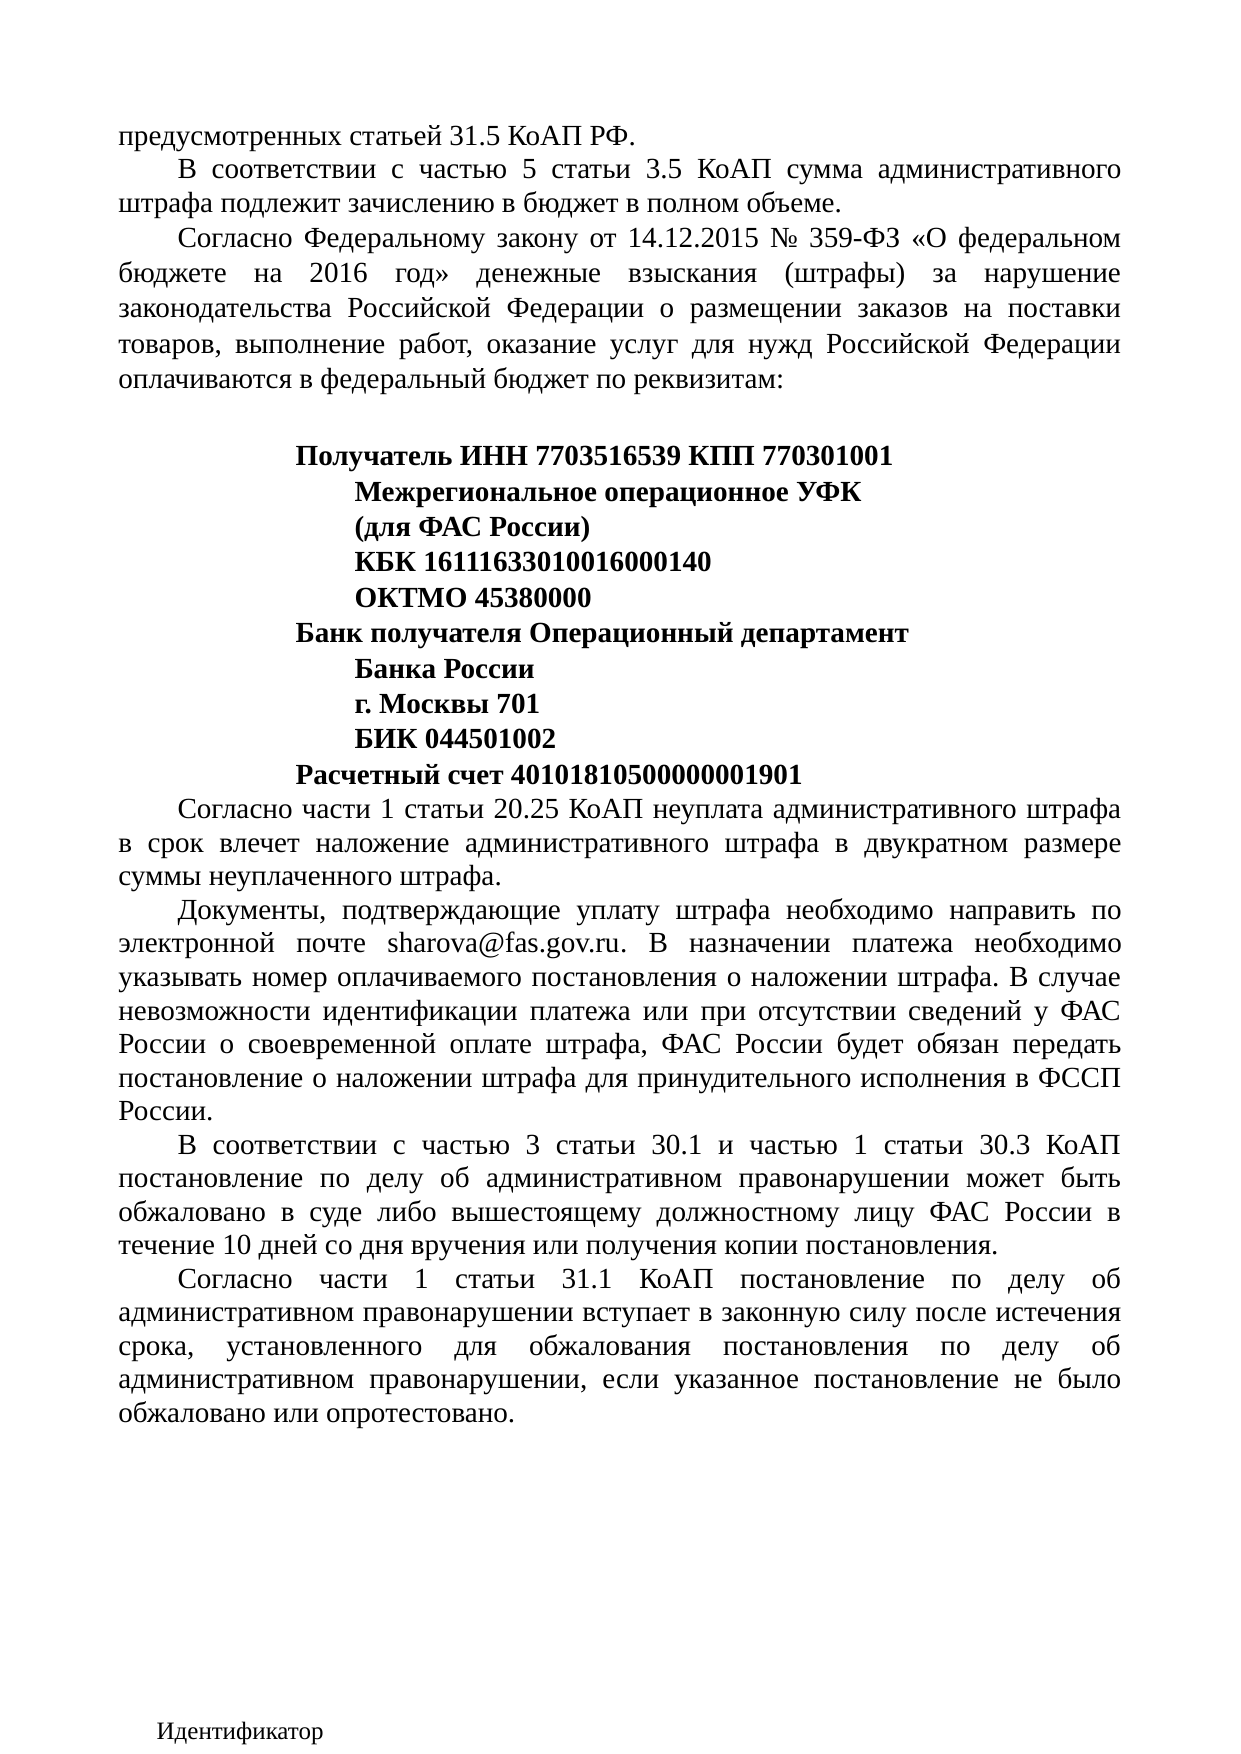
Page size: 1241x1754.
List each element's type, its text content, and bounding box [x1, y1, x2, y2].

text Согласно Федеральному закону от 14.12.2015 № 359-ФЗ «О федеральном бюджете на 2016 год» денежные взыскания (штрафы) за нарушение законодательства Российской Федерации о размещении заказов на поставки товаров, выполнение работ, оказание услуг для нужд Российской Федерации оплачиваются в федеральный бюджет по реквизитам: [118, 219, 1122, 396]
text Банка России [354, 650, 1122, 685]
text Получатель ИНН 7703516539 КПП 770301001 [295, 437, 1122, 473]
text Согласно части 1 статьи 31.1 КоАП постановление по делу об административном правонарушении вступает в законную силу после истечения срока, установленного для обжалования постановления по делу об административном правонарушении, если указанное постановление не было обжаловано или опротестовано. [118, 1261, 1122, 1429]
text Расчетный счет 40101810500000001901 [295, 756, 1122, 791]
text г. Москвы 701 [354, 685, 1122, 721]
text Согласно части 1 статьи 20.25 КоАП неуплата административного штрафа в срок влечет наложение административного штрафа в двукратном размере суммы неуплаченного штрафа. [118, 791, 1122, 892]
text Документы, подтверждающие уплату штрафа необходимо направить по электронной почте sharova@fas.gov.ru. В назначении платежа необходимо указывать номер оплачиваемого постановления о наложении штрафа. В случае невозможности идентификации платежа или при отсутствии сведений у ФАС России о своевременной оплате штрафа, ФАС России будет обязан передать постановление о наложении штрафа для принудительного исполнения в ФССП России. [118, 892, 1122, 1127]
text ОКТМО 45380000 [354, 579, 1122, 614]
text БИК 044501002 [354, 721, 1122, 756]
text Межрегиональное операционное УФК [354, 473, 1122, 508]
text В соответствии с частью 3 статьи 30.1 и частью 1 статьи 30.3 КоАП постановление по делу об административном правонарушении может быть обжаловано в суде либо вышестоящему должностному лицу ФАС России в течение 10 дней со дня вручения или получения копии постановления. [118, 1127, 1122, 1261]
text КБК 16111633010016000140 [354, 543, 1122, 579]
text (для ФАС России) [354, 508, 1122, 543]
text В соответствии с частью 5 статьи 3.5 КоАП сумма административного штрафа подлежит зачислению в бюджет в полном объеме. [118, 152, 1122, 219]
text предусмотренных статьей 31.5 КоАП РФ. [118, 118, 1122, 152]
text Банк получателя Операционный департамент [295, 614, 1122, 650]
